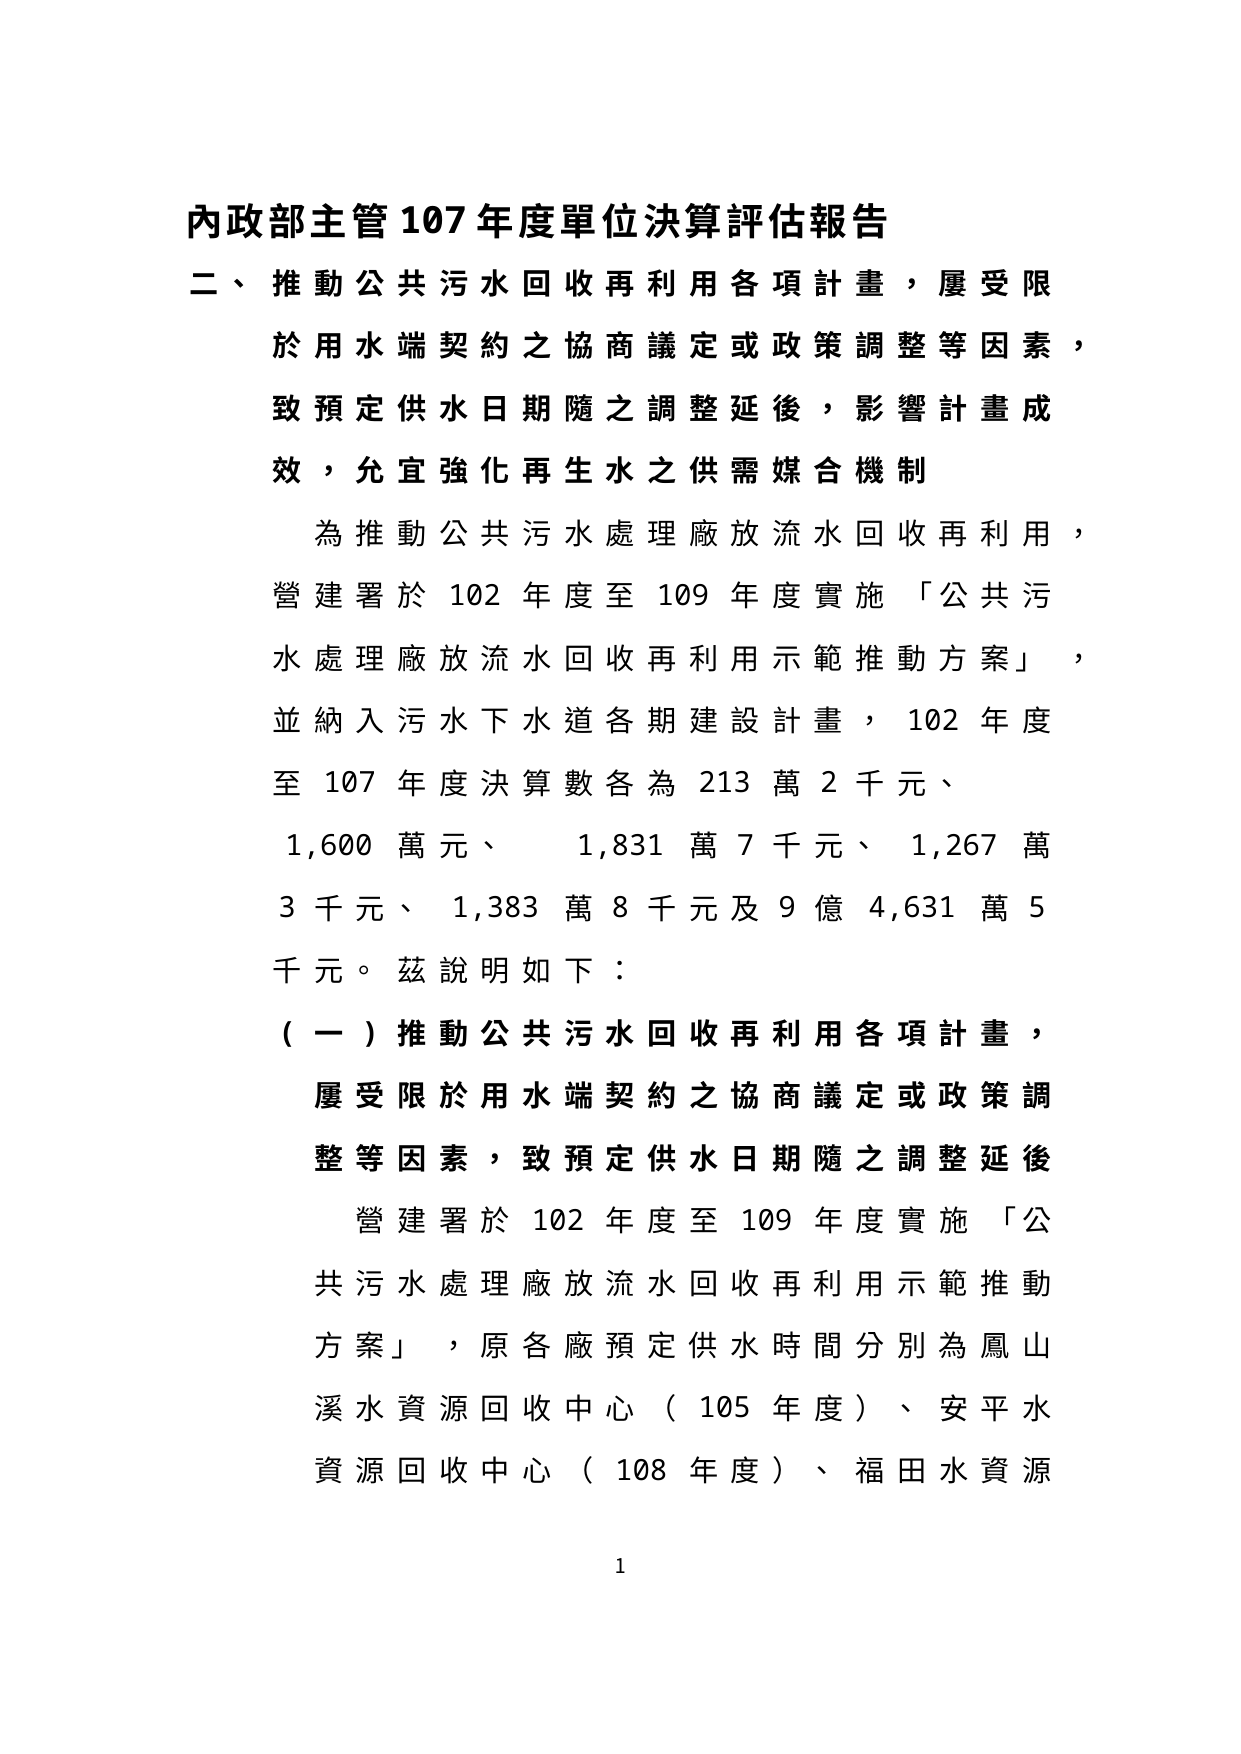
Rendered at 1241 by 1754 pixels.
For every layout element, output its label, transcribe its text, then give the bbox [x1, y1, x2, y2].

text (一)推動公共污水回收再利用各項計畫，屢受限於用水端契約之協商議定或政策調整等因素，致預定供水日期隨之調整延後 [242, 990, 1058, 1177]
text 為推動公共污水處理廠放流水回收再利用，營建署於102年度至109年度實施「公共污水處理廠放流水回收再利用示範推動方案」，並納入污水下水道各期建設計畫，102年度至107年度決算數各為213萬2千元、1,600萬元、 1,831萬7千元、1,267萬3千元、1,383萬8千元及9億4,631萬5千元。茲說明如下： [242, 490, 1058, 990]
text 內政部主管107年度單位決算評估報告 [183, 177, 1058, 240]
text 二、推動公共污水回收再利用各項計畫，屢受限於用水端契約之協商議定或政策調整等因素，致預定供水日期隨之調整延後，影響計畫成效，允宜強化再生水之供需媒合機制 [183, 240, 1058, 490]
text 營建署於102年度至109年度實施「公共污水處理廠放流水回收再利用示範推動方案」，原各廠預定供水時間分別為鳳山溪水資源回收中心（105年度）、安平水資源回收中心（108年度）、福田水資源回收中心(109年度)、豐原水資源回收中心(109年度)、永康水資源回收中心(108年度)、臨海水資源回收中心(109年度)。 [271, 1177, 1058, 1490]
